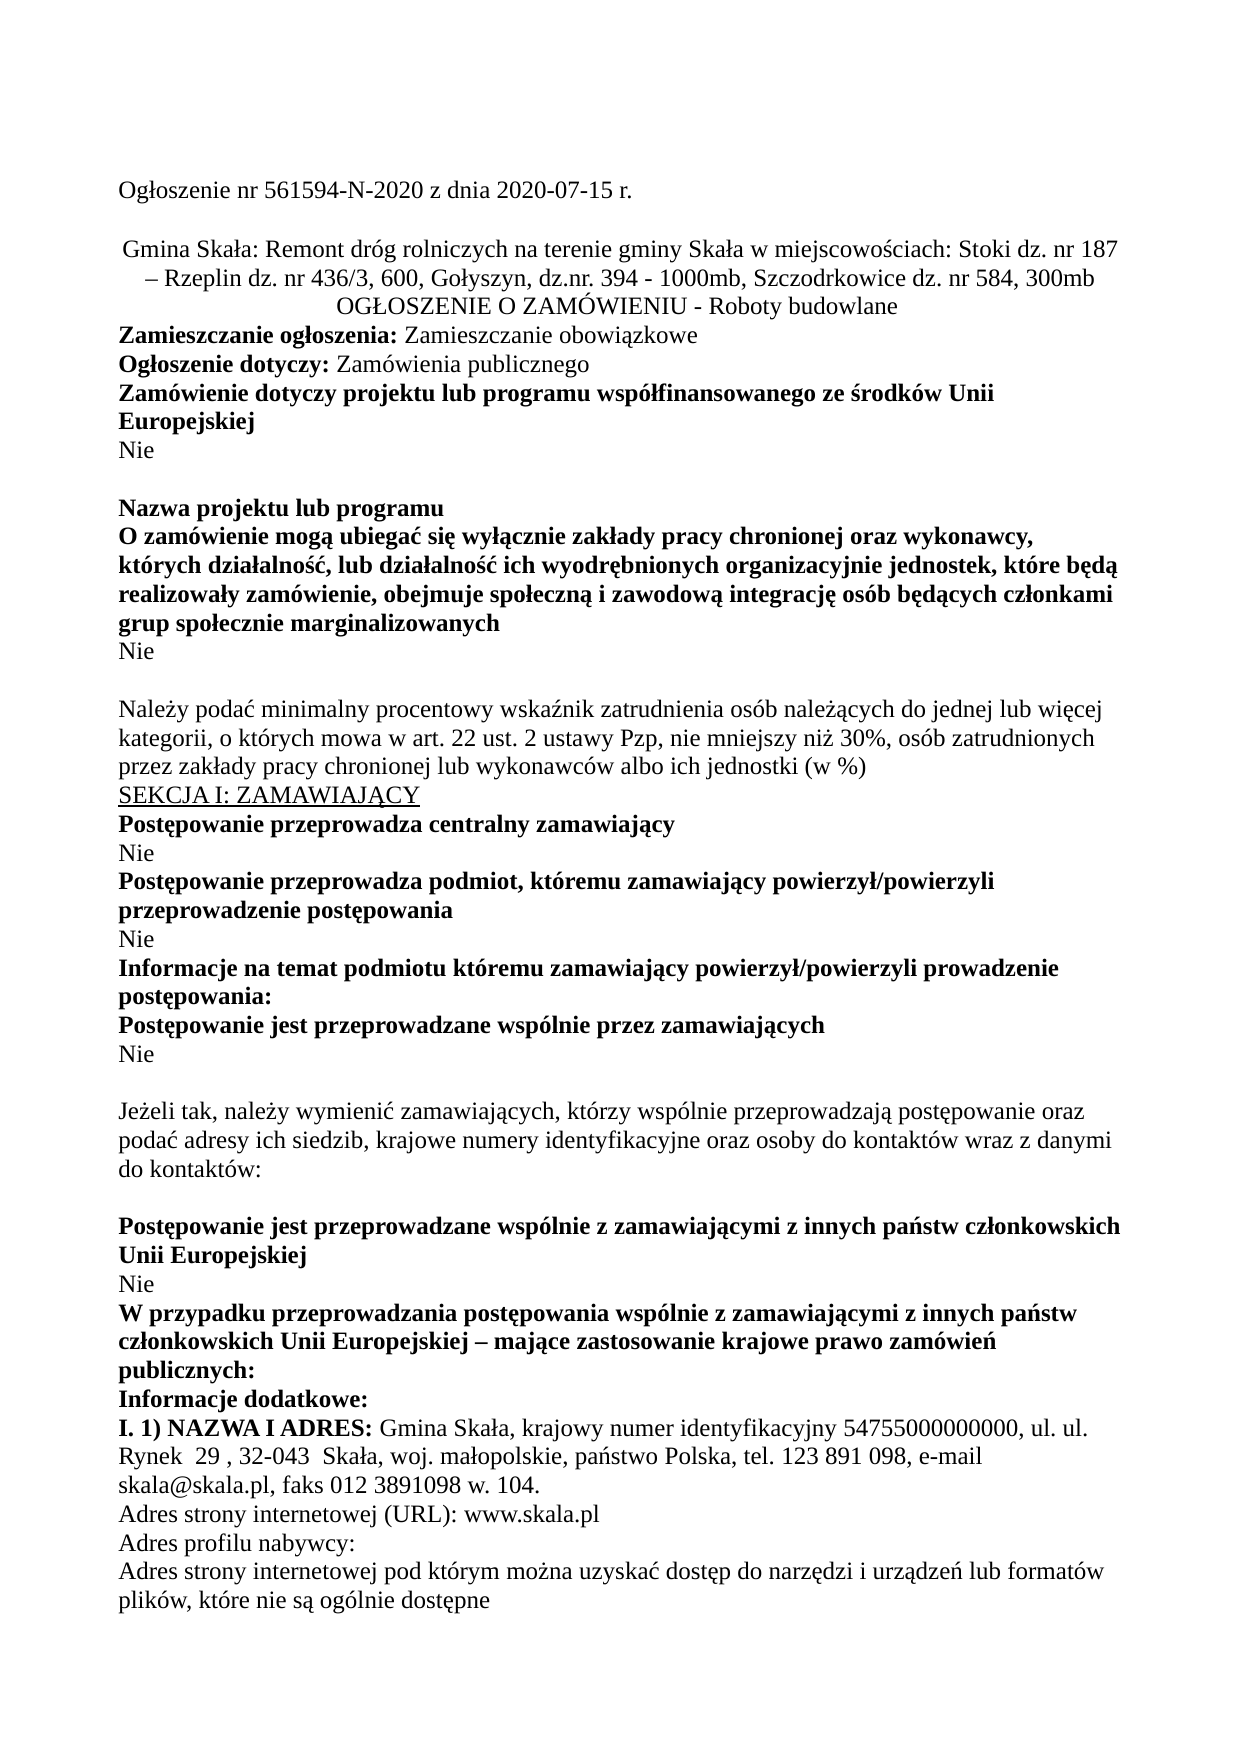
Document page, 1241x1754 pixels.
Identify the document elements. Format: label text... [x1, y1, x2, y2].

text Jeżeli tak, należy wymienić zamawiających, którzy wspólnie przeprowadzają postępowanie oraz podać adresy ich siedzib, krajowe numery identyfikacyjne oraz osoby do kontaktów wraz z danymi do kontaktów: Postępowanie jest przeprowadzane wspólnie z zamawiającymi z innych państw członkowskich Unii Europejskiej [118, 1068, 1122, 1269]
text Należy podać minimalny procentowy wskaźnik zatrudnienia osób należących do jednej lub więcej kategorii, o których mowa w art. 22 ust. 2 ustawy Pzp, nie mniejszy niż 30%, osób zatrudnionych przez zakłady pracy chronionej lub wykonawców albo ich jednostki (w %) [118, 665, 1122, 780]
text Gmina Skała: Remont dróg rolniczych na terenie gminy Skała w miejscowościach: Stoki dz. nr 187 – Rzeplin dz. nr 436/3, 600, Gołyszyn, dz.nr. 394 - 1000mb, Szczodrkowice dz. nr 584, 300mb OGŁOSZENIE O ZAMÓWIENIU - Roboty budowlane [118, 234, 1122, 320]
text W przypadku przeprowadzania postępowania wspólnie z zamawiającymi z innych państw członkowskich Unii Europejskiej – mające zastosowanie krajowe prawo zamówień publicznych: Informacje dodatkowe: [118, 1298, 1122, 1413]
text Ogłoszenie dotyczy: Zamówienia publicznego [118, 349, 1122, 378]
text Ogłoszenie nr 561594-N-2020 z dnia 2020-07-15 r. [118, 118, 1122, 204]
text Nie [118, 924, 1122, 953]
text Nie [118, 838, 1122, 866]
text Postępowanie przeprowadza centralny zamawiający [118, 809, 1122, 838]
text Nazwa projektu lub programu [118, 464, 1122, 521]
text Informacje na temat podmiotu któremu zamawiający powierzył/powierzyli prowadzenie postępowania: Postępowanie jest przeprowadzane wspólnie przez zamawiających [118, 953, 1122, 1039]
text Nie [118, 435, 1122, 464]
text Nie [118, 1039, 1122, 1068]
text Nie [118, 636, 1122, 665]
text SEKCJA I: ZAMAWIAJĄCY [118, 780, 1122, 809]
text Zamówienie dotyczy projektu lub programu współfinansowanego ze środków Unii Europejskiej [118, 378, 1122, 435]
text I. 1) NAZWA I ADRES: Gmina Skała, krajowy numer identyfikacyjny 54755000000000, ul. ul. Rynek 29 , 32-043 Skała, woj. małopolskie, państwo Polska, tel. 123 891 098, e-mail skala@skala.pl, faks 012 3891098 w. 104. Adres strony internetowej (URL): www.skala.pl Adres profilu nabywcy: Adres strony internetowej pod którym można uzyskać dostęp do narzędzi i urządzeń lub formatów plików, które nie są ogólnie dostępne [118, 1413, 1122, 1614]
text Postępowanie przeprowadza podmiot, któremu zamawiający powierzył/powierzyli przeprowadzenie postępowania [118, 866, 1122, 924]
text Zamieszczanie ogłoszenia: Zamieszczanie obowiązkowe [118, 320, 1122, 349]
text Nie [118, 1269, 1122, 1298]
text O zamówienie mogą ubiegać się wyłącznie zakłady pracy chronionej oraz wykonawcy, których działalność, lub działalność ich wyodrębnionych organizacyjnie jednostek, które będą realizowały zamówienie, obejmuje społeczną i zawodową integrację osób będących członkami grup społecznie marginalizowanych [118, 521, 1122, 636]
